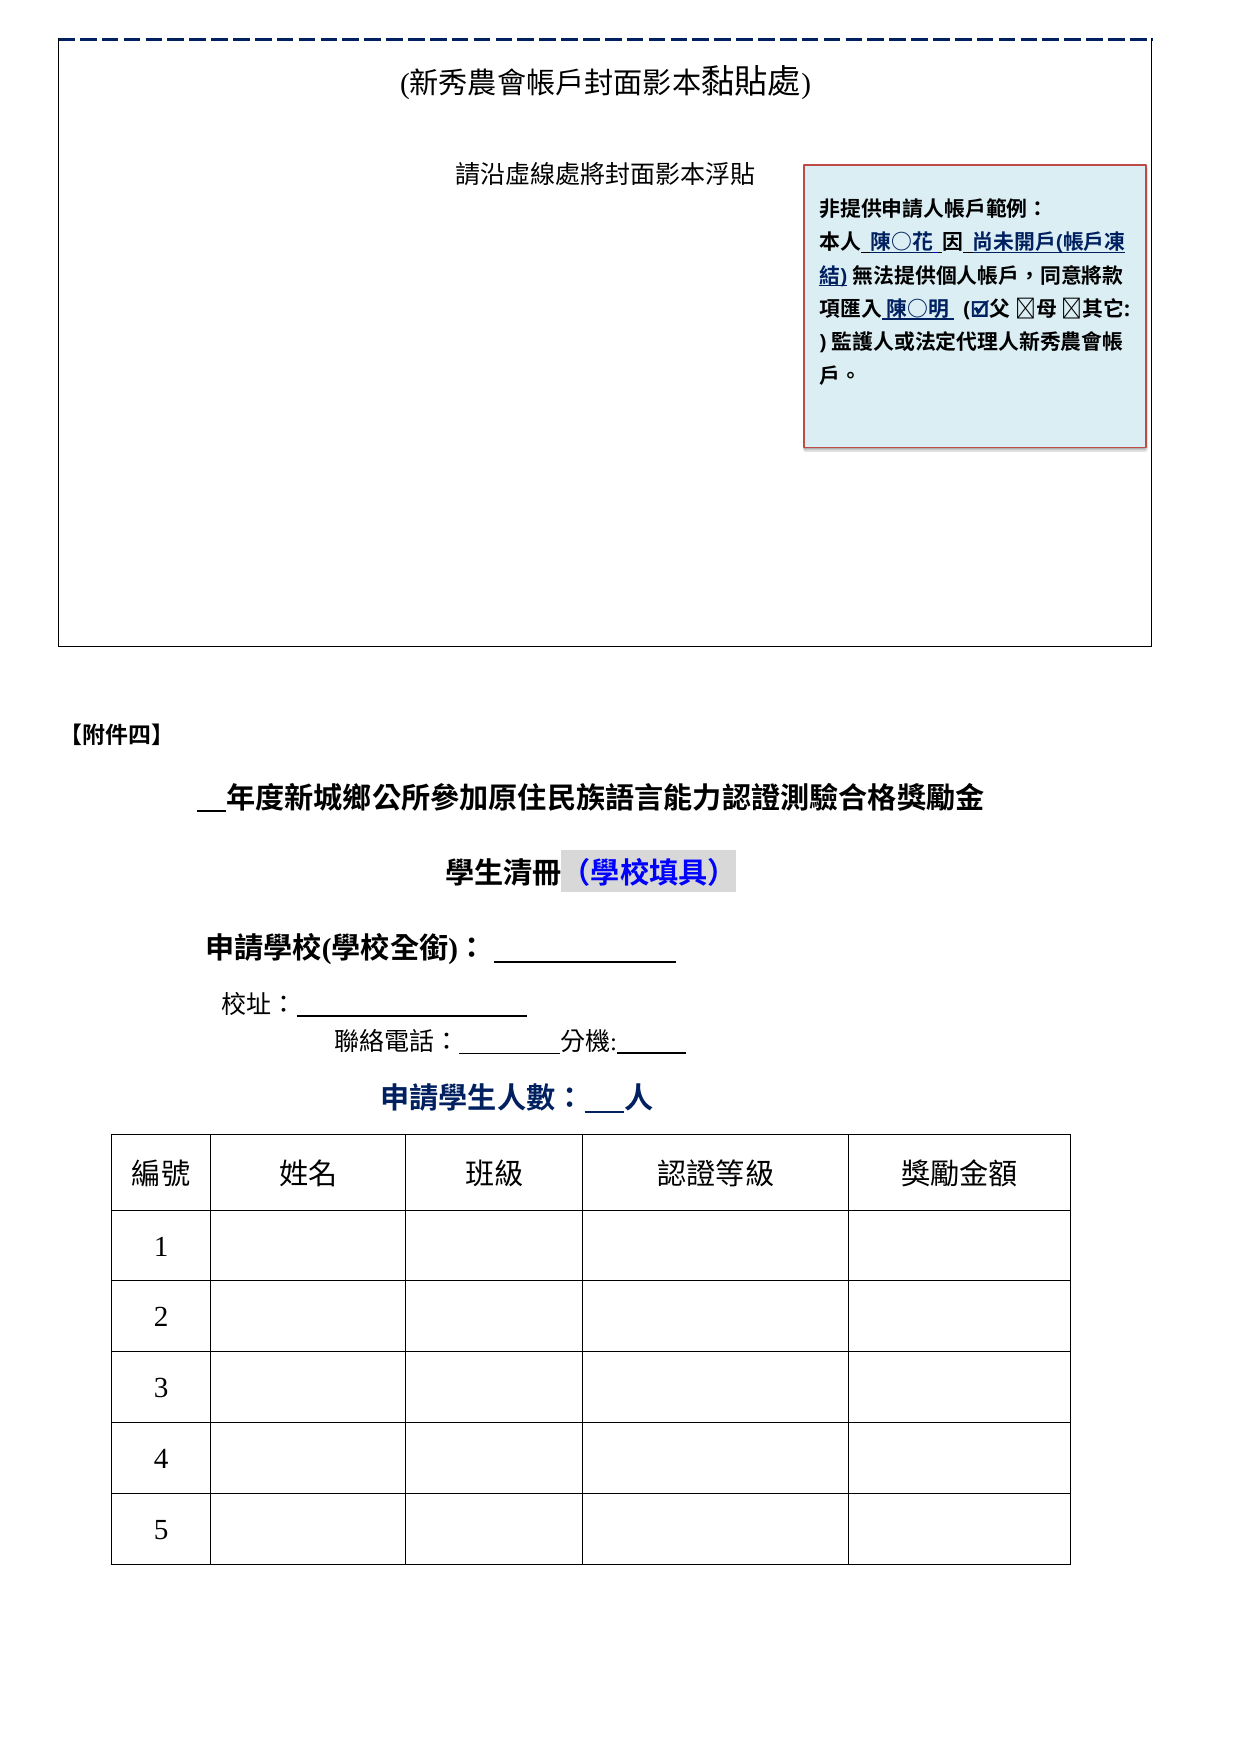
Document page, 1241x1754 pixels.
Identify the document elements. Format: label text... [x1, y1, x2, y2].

table_header 獎勵金額 [849, 1135, 1070, 1209]
table_cell [583, 1211, 848, 1280]
text 申請學生人數： 人 [59, 1058, 1122, 1133]
table_cell (新秀農會帳戶封面影本黏貼處) 請沿虛線處將封面影本浮貼 [59, 38, 1151, 646]
table_cell [583, 1352, 848, 1422]
table_cell [406, 1423, 582, 1493]
text 學生清冊（學校填具） [59, 833, 1122, 908]
table_cell 3 [112, 1352, 210, 1422]
table_cell [406, 1281, 582, 1351]
text 聯絡電話： 分機: [59, 1021, 1122, 1058]
table_cell [583, 1494, 848, 1564]
table_cell [406, 1494, 582, 1564]
table_cell 1 [112, 1211, 210, 1280]
text 校址： [59, 983, 1122, 1021]
table_header 認證等級 [583, 1135, 848, 1209]
table_cell [849, 1211, 1070, 1280]
table_cell [406, 1352, 582, 1422]
table_cell [583, 1281, 848, 1351]
table_cell [211, 1494, 405, 1564]
table_cell 5 [112, 1494, 210, 1564]
table_cell [849, 1281, 1070, 1351]
table_cell 2 [112, 1281, 210, 1351]
table_cell [211, 1352, 405, 1422]
table_cell [211, 1423, 405, 1493]
table_header 編號 [112, 1135, 210, 1209]
text 年度新城鄉公所參加原住民族語言能力認證測驗合格獎勵金 [59, 758, 1122, 833]
text 申請學校(學校全銜)： [59, 908, 1122, 983]
table_cell [849, 1494, 1070, 1564]
table_header 班級 [406, 1135, 582, 1209]
table_cell [583, 1423, 848, 1493]
table_cell [211, 1211, 405, 1280]
table_cell [849, 1423, 1070, 1493]
text 【附件四】 [59, 717, 1122, 750]
table_cell [406, 1211, 582, 1280]
table_cell [849, 1352, 1070, 1422]
table_header 姓名 [211, 1135, 405, 1209]
table_cell 4 [112, 1423, 210, 1493]
table_cell [211, 1281, 405, 1351]
